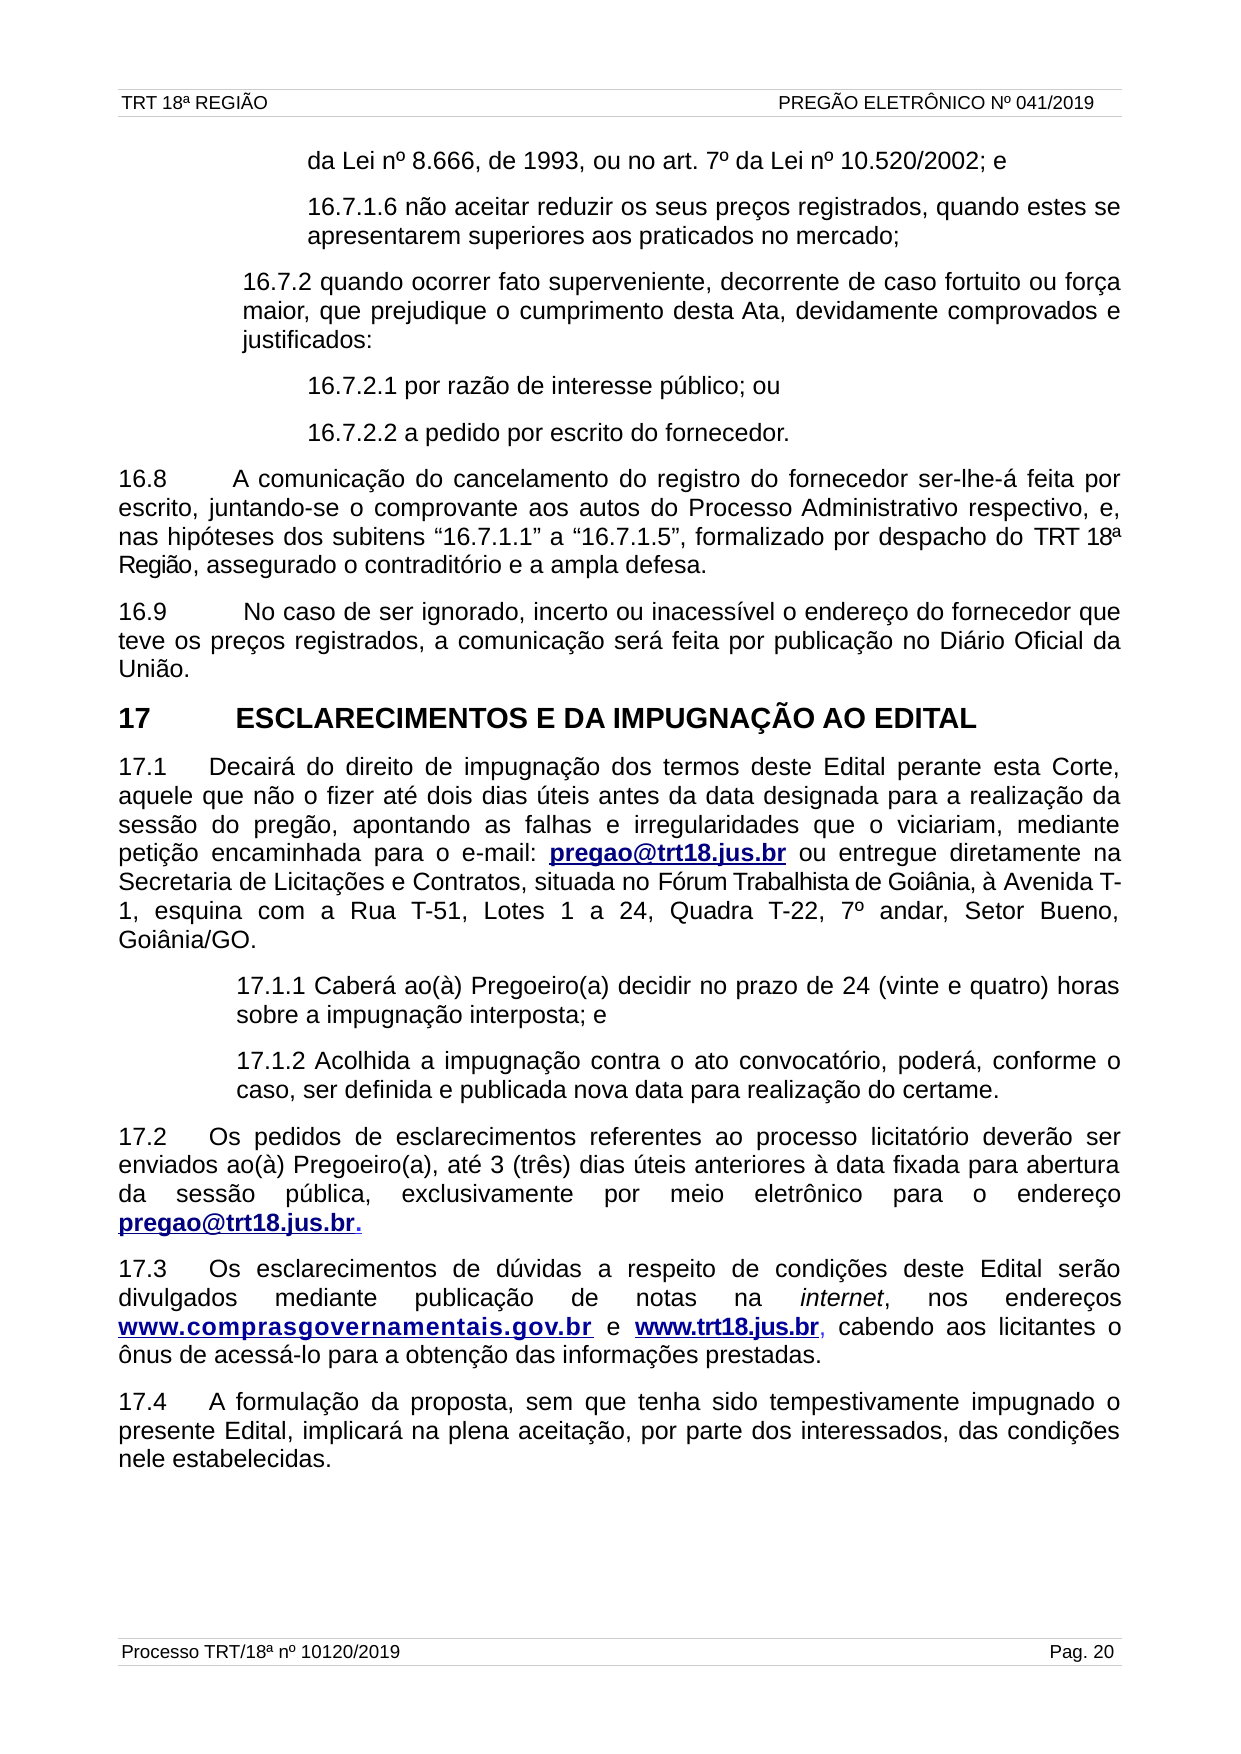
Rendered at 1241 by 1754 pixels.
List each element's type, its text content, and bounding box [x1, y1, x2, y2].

text 16.7.1.6 não aceitar reduzir os seus preços registrados, quando estes se apresentarem superiores aos praticados no mercado; [307, 192, 1122, 249]
text 17.2 Os pedidos de esclarecimentos referentes ao processo licitatório deverão ser enviados ao(à) Pregoeiro(a), até 3 (três) dias úteis anteriores à data fixada para abertura da sessão pública, exclusivamente por meio eletrônico para o endereço pregao@trt18.jus.br. [118, 1121, 1122, 1236]
text 16.7.2.2 a pedido por escrito do fornecedor. [254, 418, 1122, 446]
text 16.9 No caso de ser ignorado, incerto ou inacessível o endereço do fornecedor que teve os preços registrados, a comunicação será feita por publicação no Diário Oficial da União. [118, 597, 1122, 683]
text 16.7.2.1 por razão de interesse público; ou [254, 371, 1122, 400]
text 17.1.2 Acolhida a impugnação contra o ato convocatório, poderá, conforme o caso, ser definida e publicada nova data para realização do certame. [236, 1046, 1122, 1104]
text da Lei nº 8.666, de 1993, ou no art. 7º da Lei nº 10.520/2002; e [307, 146, 1122, 174]
text 16.7.2 quando ocorrer fato superveniente, decorrente de caso fortuito ou força maior, que prejudique o cumprimento desta Ata, devidamente comprovados e justificados: [242, 267, 1122, 353]
text 17.4 A formulação da proposta, sem que tenha sido tempestivamente impugnado o presente Edital, implicará na plena aceitação, por parte dos interessados, das condições nele estabelecidas. [118, 1387, 1122, 1473]
text 17 ESCLARECIMENTOS E DA IMPUGNAÇÃO AO EDITAL [118, 701, 1122, 734]
text 16.8 A comunicação do cancelamento do registro do fornecedor ser-lhe-á feita por escrito, juntando-se o comprovante aos autos do Processo Administrativo respectivo, e, nas hipóteses dos subitens “16.7.1.1” a “16.7.1.5”, formalizado por despacho do TRT 18ª Região, assegurado o contraditório e a ampla defesa. [118, 464, 1122, 579]
text 17.1.1 Caberá ao(à) Pregoeiro(a) decidir no prazo de 24 (vinte e quatro) horas sobre a impugnação interposta; e [236, 971, 1122, 1028]
text 17.1 Decairá do direito de impugnação dos termos deste Edital perante esta Corte, aquele que não o fizer até dois dias úteis antes da data designada para a realização da sessão do pregão, apontando as falhas e irregularidades que o viciariam, mediante petição encaminhada para o e-mail: pregao@trt18.jus.br ou entregue diretamente na Secretaria de Licitações e Contratos, situada no Fórum Trabalhista de Goiânia, à Avenida T-1, esquina com a Rua T-51, Lotes 1 a 24, Quadra T-22, 7º andar, Setor Bueno, Goiânia/GO. [118, 752, 1122, 953]
text 17.3 Os esclarecimentos de dúvidas a respeito de condições deste Edital serão divulgados mediante publicação de notas na internet, nos endereços www.comprasgovernamentais.gov.br e www.trt18.jus.br, cabendo aos licitantes o ônus de acessá-lo para a obtenção das informações prestadas. [118, 1254, 1122, 1369]
